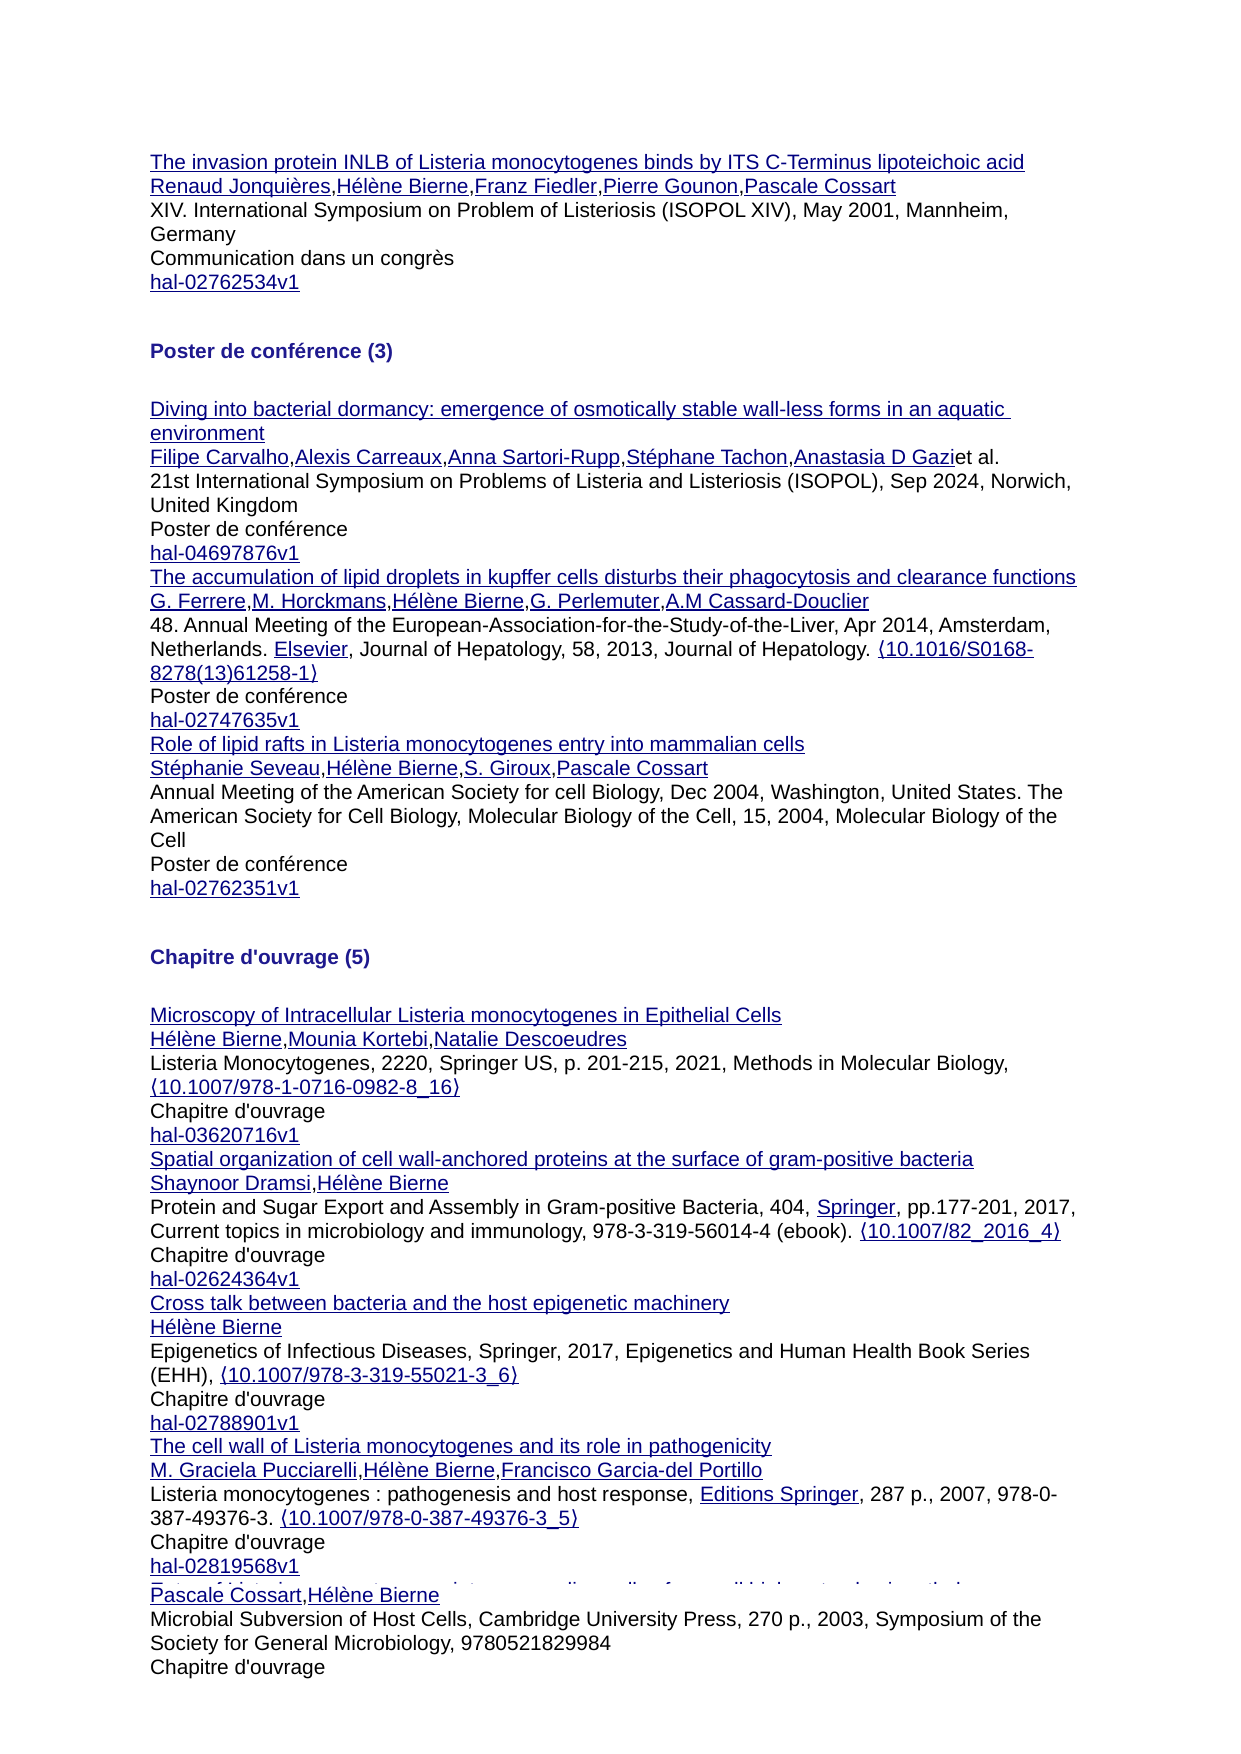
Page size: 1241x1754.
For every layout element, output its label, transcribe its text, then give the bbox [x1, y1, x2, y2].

table_cell The accumulation of lipid droplets in kupffer cells disturbs their phagocytosis and clearance functions G. Ferrere,M. Horckmans,Hélène Bierne,G. Perlemuter,A.M Cassard-Douclier 48. Annual Meeting of the European-Association-for-the-Study-of-the-Liver, Apr 2014, Amsterdam, Netherlands. Elsevier, Journal of Hepatology, 58, 2013, Journal of Hepatology. ⟨10.1016/S0168-8278(13)61258-1⟩ Poster de conférence hal-02747635v1 [150, 565, 1090, 732]
table_header Microscopy of Intracellular Listeria monocytogenes in Epithelial Cells Hélène Bierne,Mounia Kortebi,Natalie Descoeudres Listeria Monocytogenes, 2220, Springer US, p. 201-215, 2021, Methods in Molecular Biology, ⟨10.1007/978-1-0716-0982-8_16⟩ Chapitre d'ouvrage hal-03620716v1 [150, 1003, 1090, 1147]
table_cell Entry of Listeria monocytogenes into mammalian cells : from cell biology to physiopathology Pascale Cossart,Hélène Bierne Microbial Subversion of Host Cells, Cambridge University Press, 270 p., 2003, Symposium of the Society for General Microbiology, 9780521829984 Chapitre d'ouvrage hal-02831394v1 [150, 1578, 1090, 1679]
subtitle Chapitre d'ouvrage (5) [150, 945, 1090, 969]
subtitle Poster de conférence (3) [150, 338, 1090, 362]
table_cell The cell wall of Listeria monocytogenes and its role in pathogenicity M. Graciela Pucciarelli,Hélène Bierne,Francisco Garcia-del Portillo Listeria monocytogenes : pathogenesis and host response, Editions Springer, 287 p., 2007, 978-0-387-49376-3. ⟨10.1007/978-0-387-49376-3_5⟩ Chapitre d'ouvrage hal-02819568v1 [150, 1434, 1090, 1578]
table_header Diving into bacterial dormancy: emergence of osmotically stable wall-less forms in an aquatic environment Filipe Carvalho,Alexis Carreaux,Anna Sartori-Rupp,Stéphane Tachon,Anastasia D Gaziet al. 21st International Symposium on Problems of Listeria and Listeriosis (ISOPOL), Sep 2024, Norwich, United Kingdom Poster de conférence hal-04697876v1 [150, 397, 1090, 564]
table_cell Spatial organization of cell wall-anchored proteins at the surface of gram-positive bacteria Shaynoor Dramsi,Hélène Bierne Protein and Sugar Export and Assembly in Gram-positive Bacteria, 404, Springer, pp.177-201, 2017, Current topics in microbiology and immunology, 978-3-319-56014-4 (ebook). ⟨10.1007/82_2016_4⟩ Chapitre d'ouvrage hal-02624364v1 [150, 1147, 1090, 1291]
table_cell The invasion protein INLB of Listeria monocytogenes binds by ITS C-Terminus lipoteichoic acid Renaud Jonquières,Hélène Bierne,Franz Fiedler,Pierre Gounon,Pascale Cossart XIV. International Symposium on Problem of Listeriosis (ISOPOL XIV), May 2001, Mannheim, Germany Communication dans un congrès hal-02762534v1 [150, 150, 1090, 294]
table_cell Role of lipid rafts in Listeria monocytogenes entry into mammalian cells Stéphanie Seveau,Hélène Bierne,S. Giroux,Pascale Cossart Annual Meeting of the American Society for cell Biology, Dec 2004, Washington, United States. The American Society for Cell Biology, Molecular Biology of the Cell, 15, 2004, Molecular Biology of the Cell Poster de conférence hal-02762351v1 [150, 732, 1090, 900]
table_cell Cross talk between bacteria and the host epigenetic machinery Hélène Bierne Epigenetics of Infectious Diseases, Springer, 2017, Epigenetics and Human Health Book Series (EHH), ⟨10.1007/978-3-319-55021-3_6⟩ Chapitre d'ouvrage hal-02788901v1 [150, 1291, 1090, 1434]
